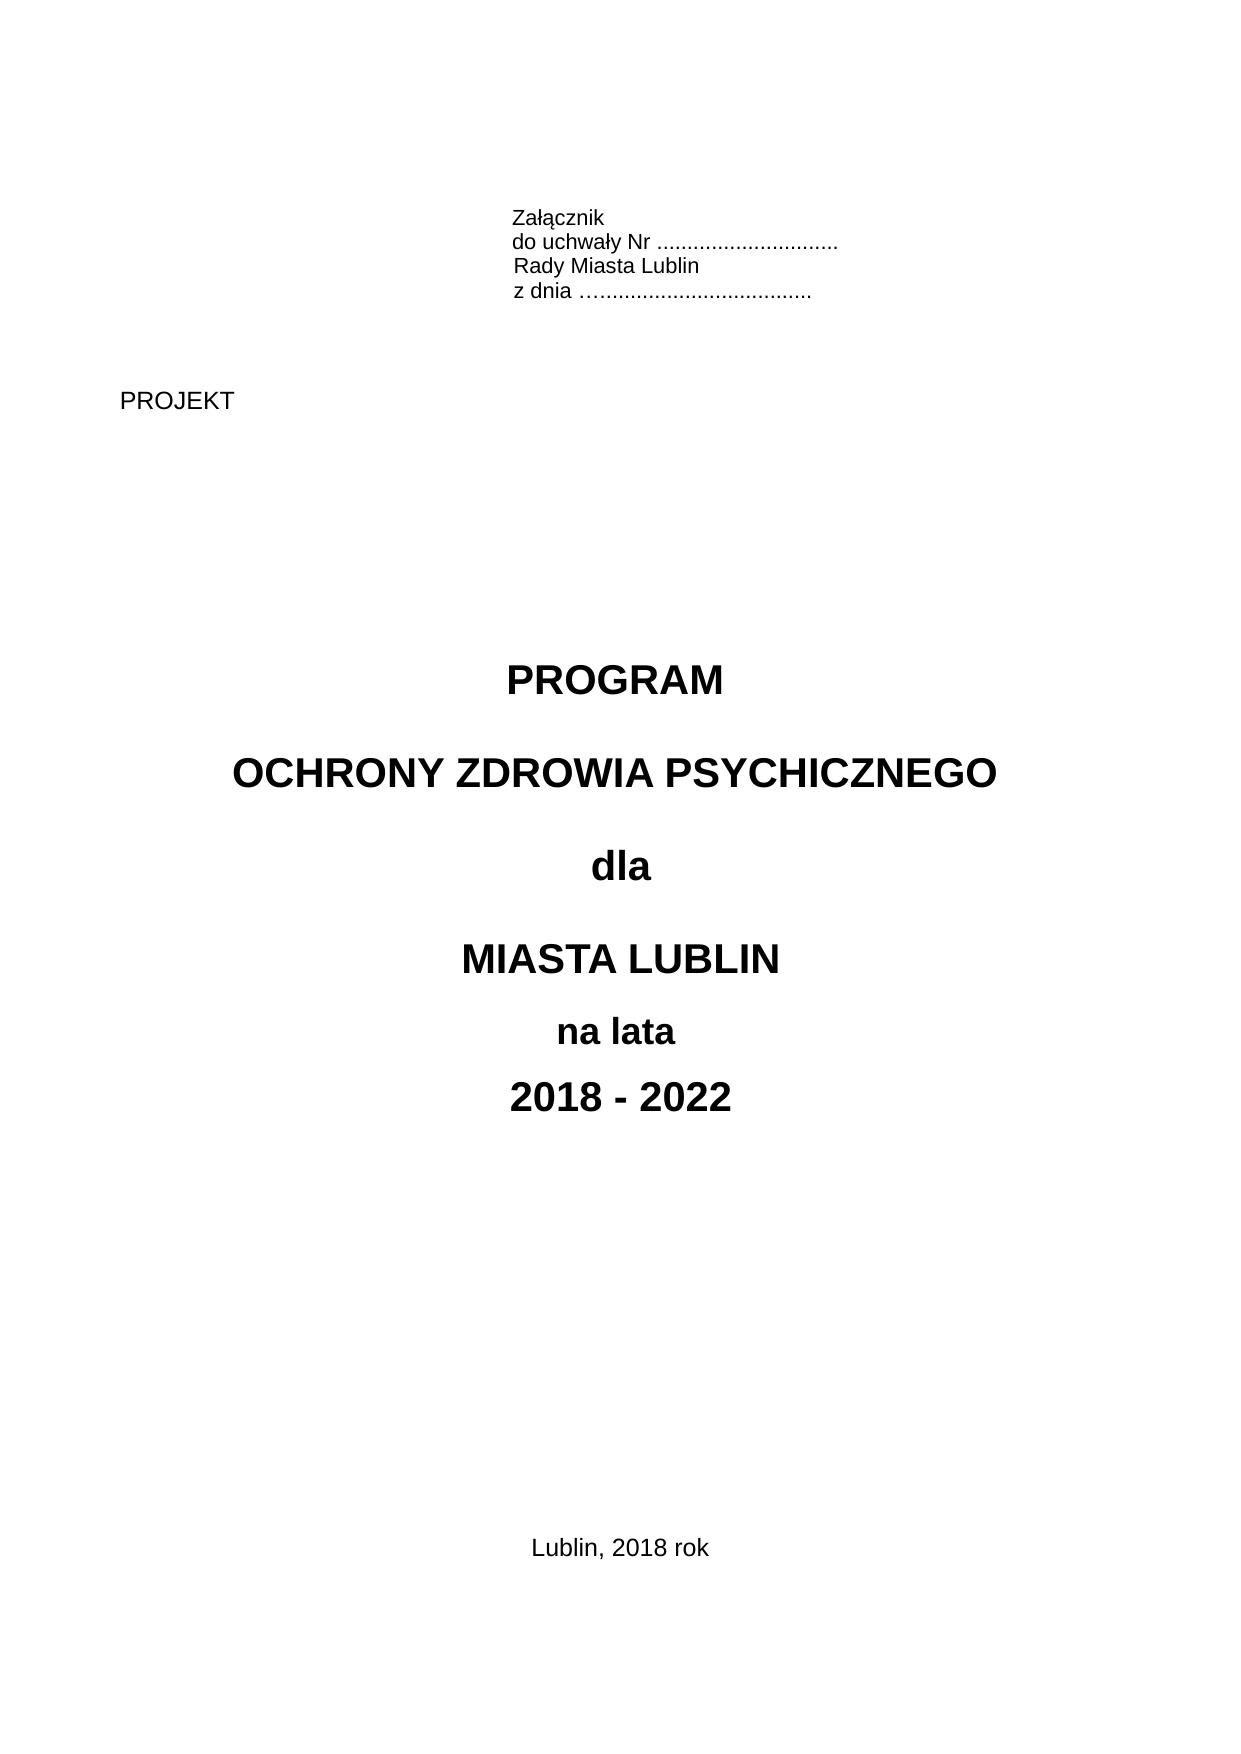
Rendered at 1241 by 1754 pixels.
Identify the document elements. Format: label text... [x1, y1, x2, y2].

text MIASTA LUBLIN [119, 936, 1122, 983]
text 2018 - 2022 [119, 1073, 1122, 1120]
text dla [119, 843, 1122, 890]
text Lublin, 2018 rok [118, 1534, 1122, 1562]
text Załącznik [118, 205, 1122, 230]
text Rady Miasta Lublin [119, 254, 1122, 279]
text z dnia …................................... [119, 279, 1122, 303]
text PROGRAM [119, 657, 1122, 703]
text na lata [119, 1011, 1122, 1053]
text PROJEKT [119, 387, 1122, 415]
text do uchwały Nr .............................. [118, 230, 1122, 254]
text OCHRONY ZDROWIA PSYCHICZNEGO [119, 750, 1122, 797]
